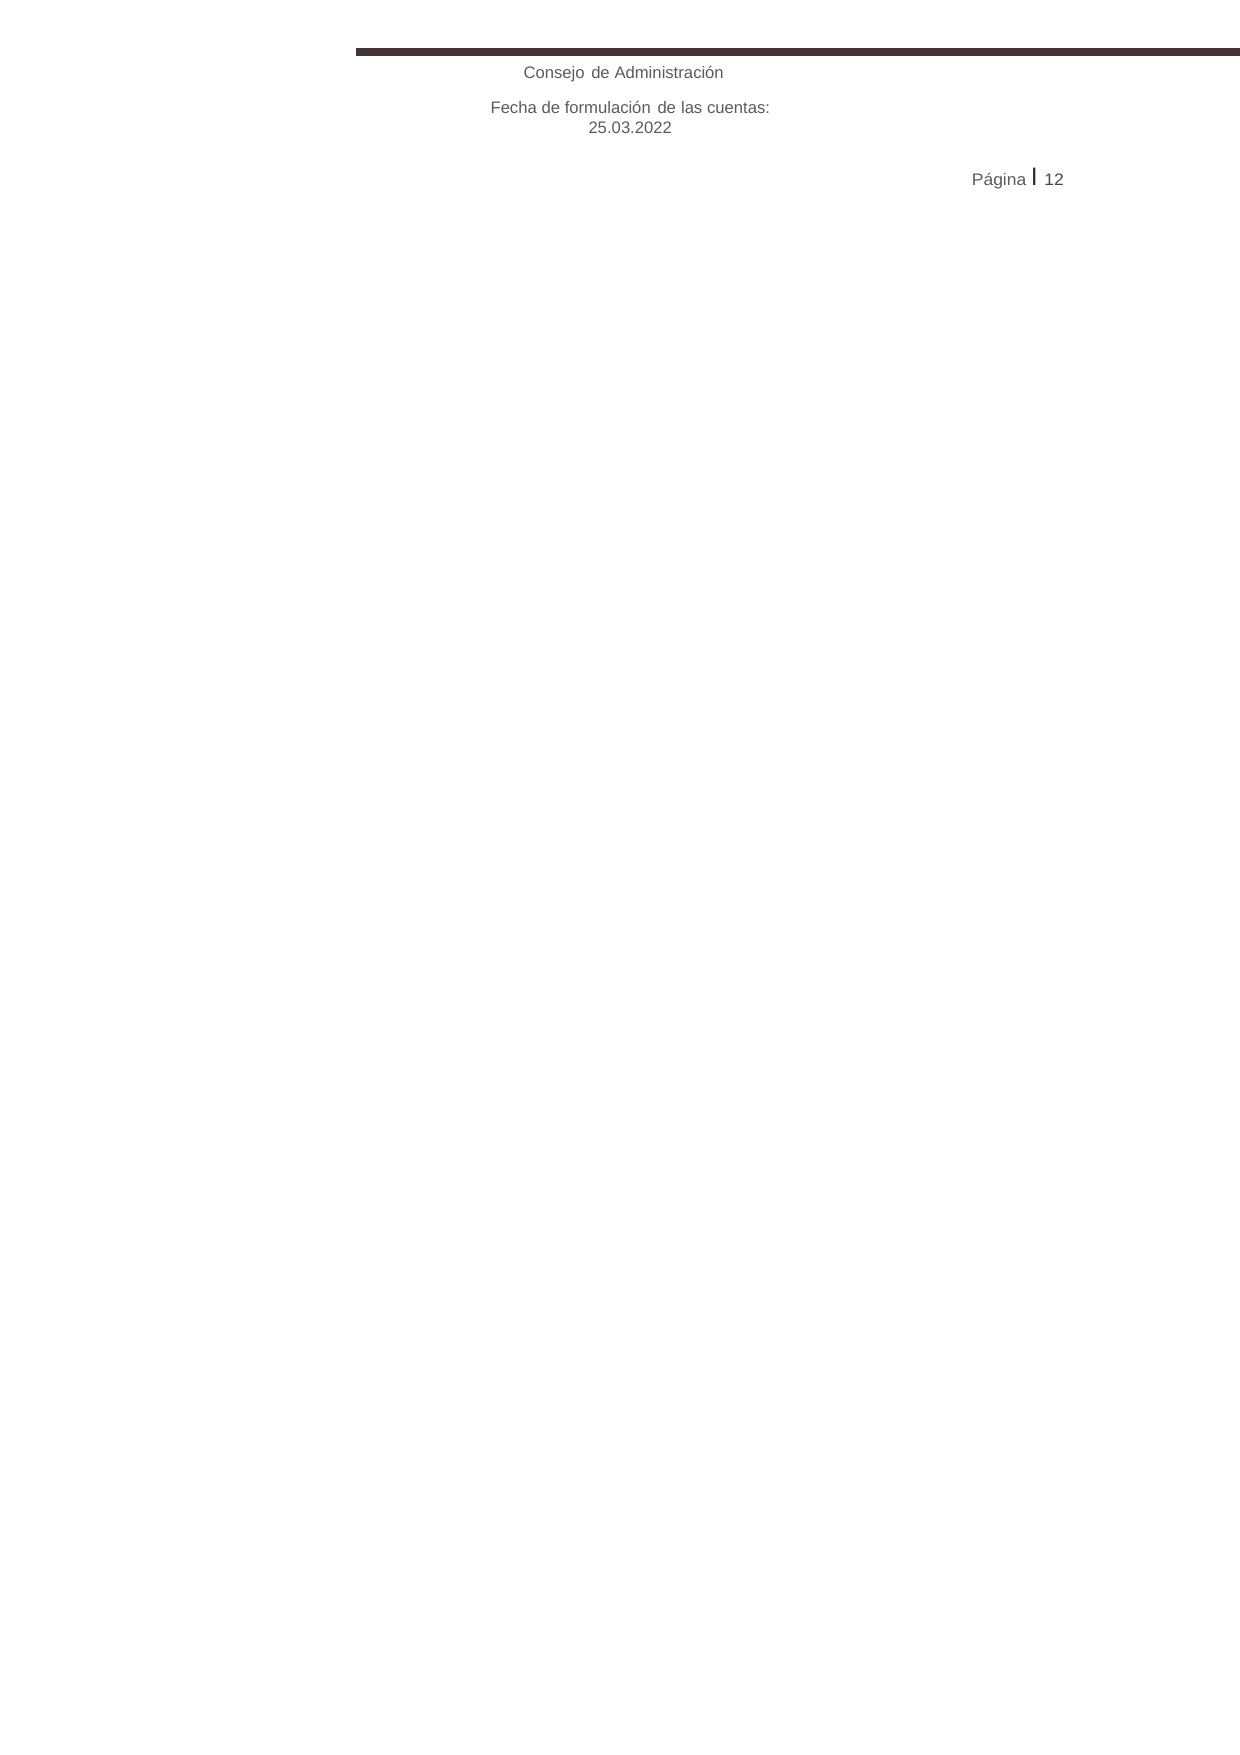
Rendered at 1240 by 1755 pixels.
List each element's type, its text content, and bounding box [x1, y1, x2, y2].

text Consejo de Administración [432, 62, 814, 82]
text Página l 12 [175, 162, 1063, 190]
text Fecha de formulación de las cuentas: 25.03.2022 [446, 98, 814, 137]
